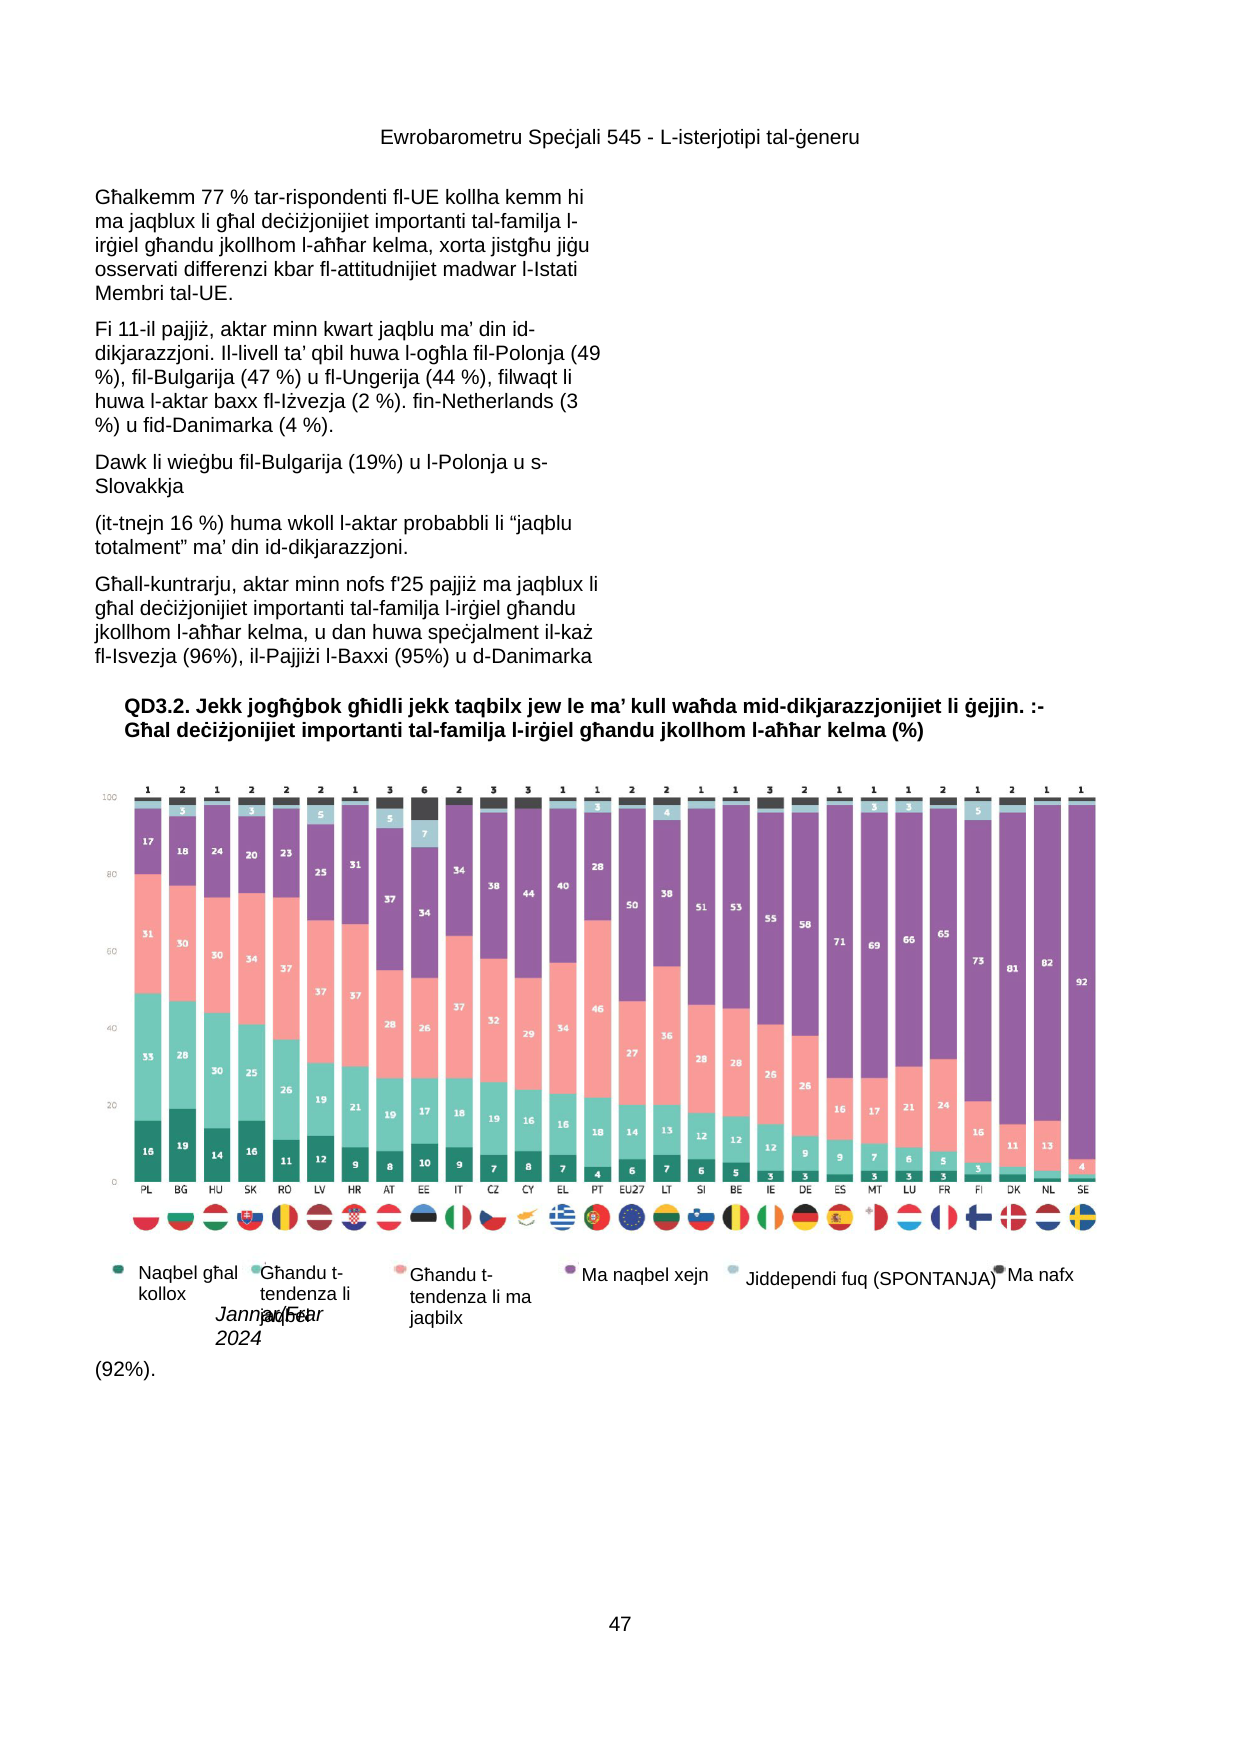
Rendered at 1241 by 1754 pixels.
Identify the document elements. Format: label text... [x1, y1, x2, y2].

text Għall-kuntrarju, aktar minn nofs f'25 pajjiż ma jaqblux li għal deċiżjonijiet importanti tal-familja l-irġiel għandu jkollhom l-aħħar kelma, u dan huwa speċjalment il-każ fl-Isvezja (96%), il-Pajjiżi l-Baxxi (95%) u d-Danimarka (92%). [94, 1236, 605, 1381]
picture [957, 1275, 963, 1284]
text Għall-kuntrarju, aktar minn nofs f'25 pajjiż ma jaqblux li għal deċiżjonijiet importanti tal-familja l-irġiel għandu jkollhom l-aħħar kelma, u dan huwa speċjalment il-każ fl-Isvezja (96%), il-Pajjiżi l-Baxxi (95%) u d-Danimarka (92%). [94, 572, 605, 780]
text (it-tnejn 16 %) huma wkoll l-aktar probabbli li “jaqblu totalment” ma’ din id-dikjarazzjoni. [94, 511, 605, 559]
picture [106, 1247, 1006, 1284]
picture [94, 780, 1102, 1236]
text Għalkemm 77 % tar-rispondenti fl-UE kollha kemm hi ma jaqblux li għal deċiżjonijiet importanti tal-familja l-irġiel għandu jkollhom l-aħħar kelma, xorta jistgħu jiġu osservati differenzi kbar fl-attitudnijiet madwar l-Istati Membri tal-UE. [94, 184, 605, 304]
text Dawk li wieġbu fil-Bulgarija (19%) u l-Polonja u s-Slovakkja [94, 450, 605, 498]
picture [907, 1273, 916, 1284]
text Fi 11-il pajjiż, aktar minn kwart jaqblu ma’ din id-dikjarazzjoni. Il-livell ta’ qbil huwa l-ogħla fil-Polonja (49 %), fil-Bulgarija (47 %) u fl-Ungerija (44 %), filwaqt li huwa l-aktar baxx fl-Iżvezja (2 %). fin-Netherlands (3 %) u fid-Danimarka (4 %). [94, 317, 605, 437]
picture [921, 1275, 927, 1284]
